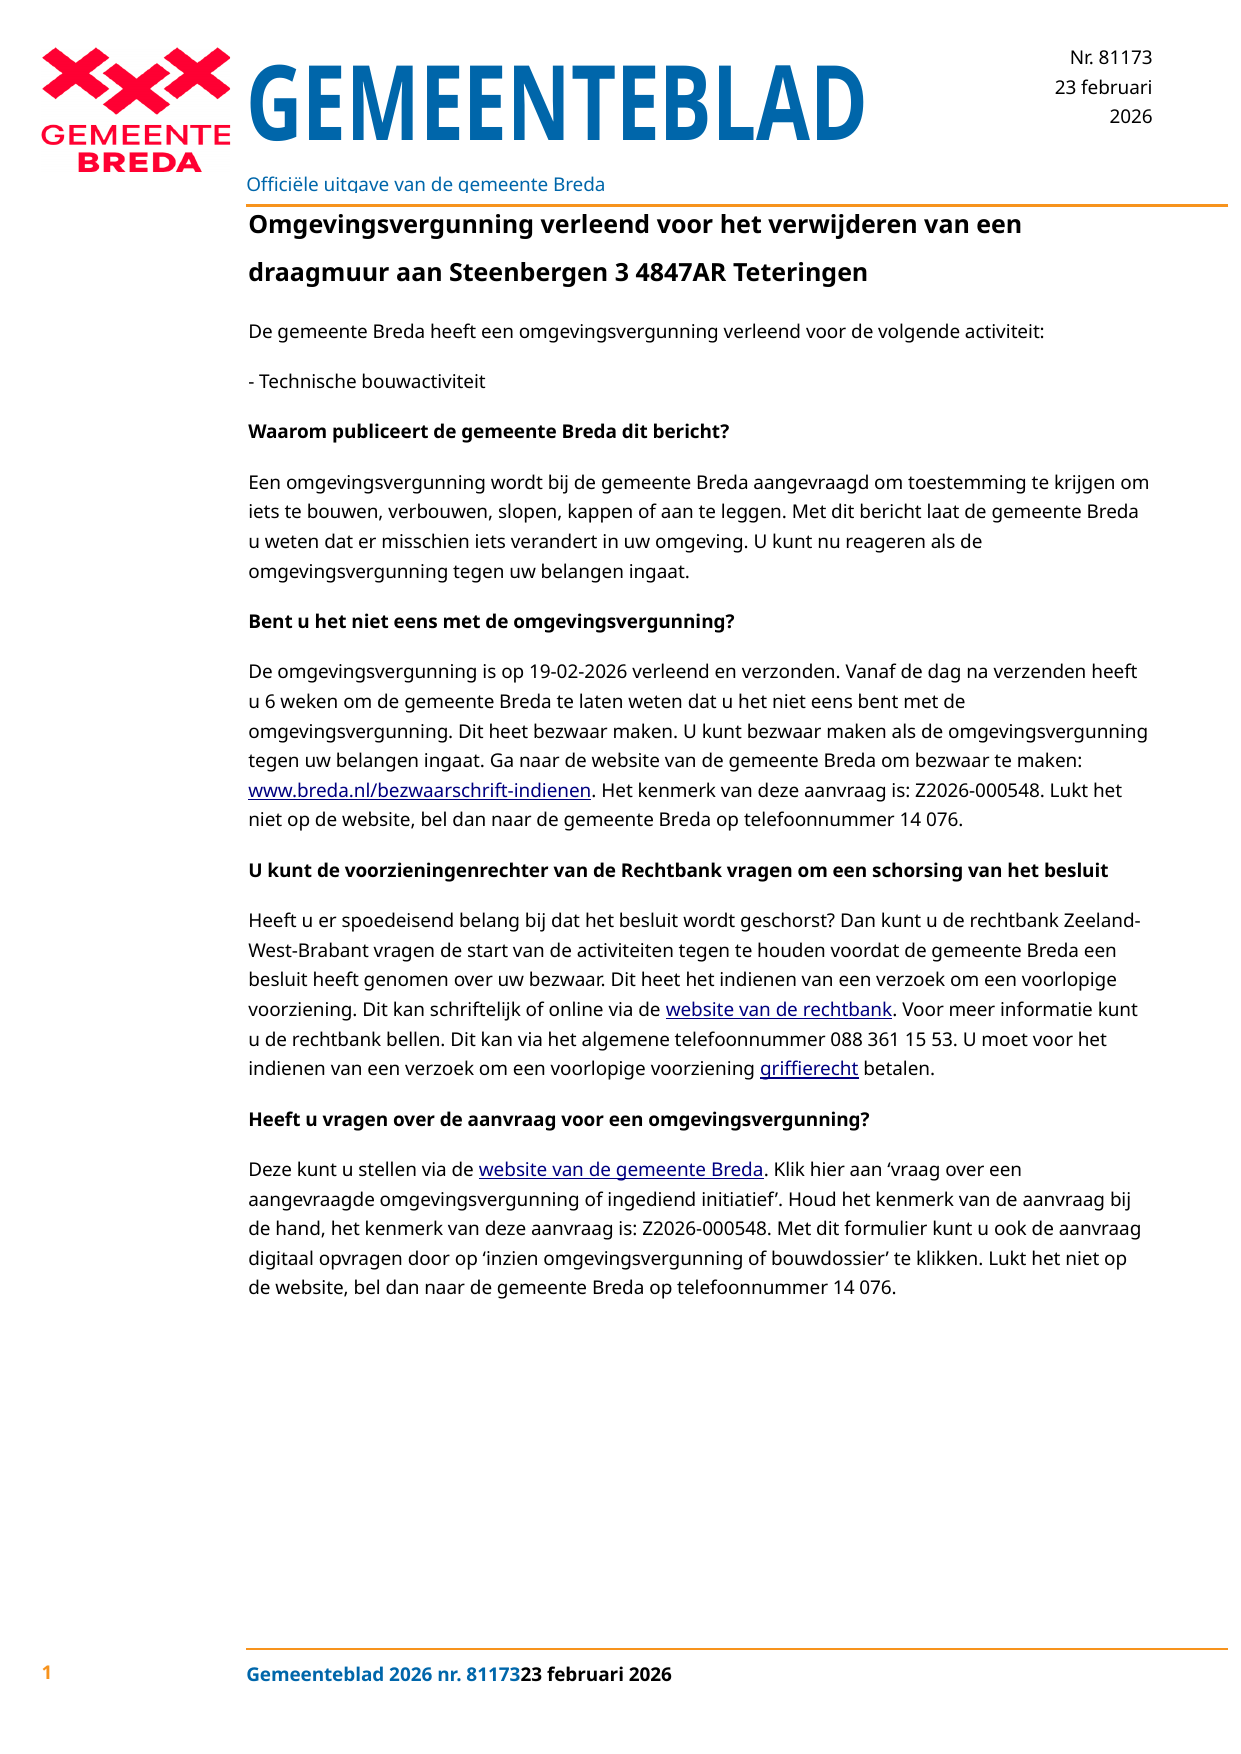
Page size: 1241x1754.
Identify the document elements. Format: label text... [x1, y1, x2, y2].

text Een omgevingsvergunning wordt bij de gemeente Breda aangevraagd om toestemming te krijgen om iets te bouwen, verbouwen, slopen, kappen of aan te leggen. Met dit bericht laat de gemeente Breda u weten dat er misschien iets verandert in uw omgeving. U kunt nu reageren als de omgevingsvergunning tegen uw belangen ingaat. [248, 469, 1152, 584]
text Deze kunt u stellen via de website van de gemeente Breda. Klik hier aan ‘vraag over een aangevraagde omgevingsvergunning of ingediend initiatief’. Houd het kenmerk van de aanvraag bij de hand, het kenmerk van deze aanvraag is: Z2026-000548. Met dit formulier kunt u ook de aanvraag digitaal opvragen door op ‘inzien omgevingsvergunning of bouwdossier’ te klikken. Lukt het niet op de website, bel dan naar de gemeente Breda op telefoonnummer 14 076. [248, 1156, 1152, 1300]
text Bent u het niet eens met de omgevingsvergunning? [248, 608, 1152, 634]
text Heeft u vragen over de aanvraag voor een omgevingsvergunning? [248, 1106, 1152, 1132]
text U kunt de voorzieningenrechter van de Rechtbank vragen om een schorsing van het besluit [248, 857, 1152, 883]
text Waarom publiceert de gemeente Breda dit bericht? [248, 419, 1152, 444]
text De gemeente Breda heeft een omgevingsvergunning verleend voor de volgende activiteit: [248, 318, 1152, 344]
picture [41, 47, 231, 172]
text Heeft u er spoedeisend belang bij dat het besluit wordt geschorst? Dan kunt u de rechtbank Zeeland-West-Brabant vragen de start van de activiteiten tegen te houden voordat de gemeente Breda een besluit heeft genomen over uw bezwaar. Dit heet het indienen van een verzoek om een voorlopige voorziening. Dit kan schriftelijk of online via de website van de rechtbank. Voor meer informatie kunt u de rechtbank bellen. Dit kan via het algemene telefoonnummer 088 361 15 53. U moet voor het indienen van een verzoek om een voorlopige voorziening griffierecht betalen. [248, 907, 1152, 1081]
text - Technische bouwactiviteit [248, 368, 1152, 394]
text De omgevingsvergunning is op 19-02-2026 verleend en verzonden. Vanaf de dag na verzenden heeft u 6 weken om de gemeente Breda te laten weten dat u het niet eens bent met de omgevingsvergunning. Dit heet bezwaar maken. U kunt bezwaar maken als de omgevingsvergunning tegen uw belangen ingaat. Ga naar de website van de gemeente Breda om bezwaar te maken: www.breda.nl/bezwaarschrift-indienen. Het kenmerk van deze aanvraag is: Z2026-000548. Lukt het niet op de website, bel dan naar de gemeente Breda op telefoonnummer 14 076. [248, 659, 1152, 832]
text Omgevingsvergunning verleend voor het verwijderen van een draagmuur aan Steenbergen 3 4847AR Teteringen [248, 207, 1152, 288]
